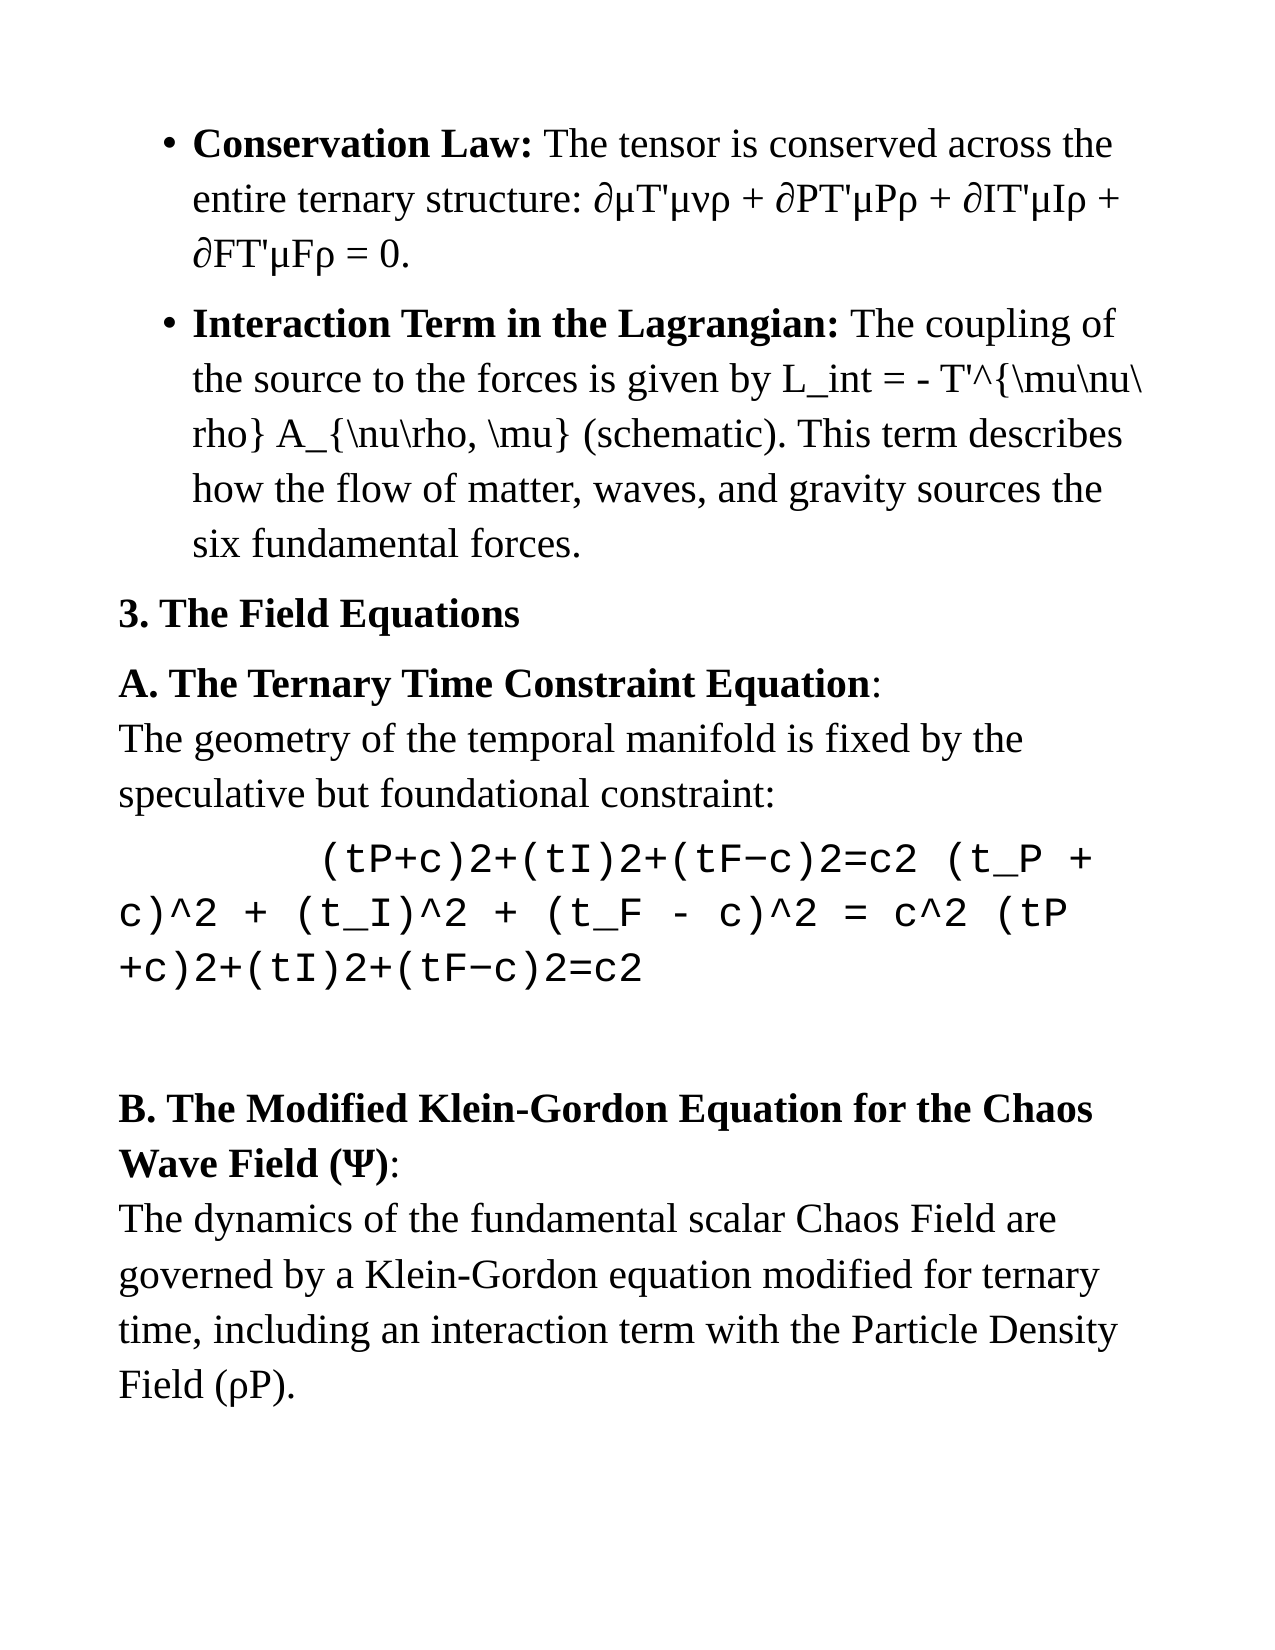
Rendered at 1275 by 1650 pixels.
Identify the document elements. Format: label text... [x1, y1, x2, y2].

text A. The Ternary Time Constraint Equation: The geometry of the temporal manifold is fixed by the speculative but foundational constraint: [118, 658, 1157, 816]
list Conservation Law: The tensor is conserved across the entire ternary structure: ∂μT'μνρ + ∂PT'μPρ + ∂IT'μIρ + ∂FT'μFρ = 0. [162, 118, 1157, 276]
text B. The Modified Klein-Gordon Equation for the Chaos Wave Field (Ψ): The dynamics of the fundamental scalar Chaos Field are governed by a Klein-Gordon equation modified for ternary time, including an interaction term with the Particle Density Field (ρP). [118, 1084, 1157, 1407]
text (tP+c)2+(tI)2+(tF−c)2=c2 (t_P + c)^2 + (t_I)^2 + (t_F - c)^2 = c^2 (tP​+c)2+(tI​)2+(tF​−c)2=c2 [118, 838, 1157, 993]
subtitle 3. The Field Equations [118, 588, 1157, 636]
list Interaction Term in the Lagrangian: The coupling of the source to the forces is given by L_int = - T'^{\mu\nu\rho} A_{\nu\rho, \mu} (schematic). This term describes how the flow of matter, waves, and gravity sources the six fundamental forces. [162, 298, 1157, 567]
